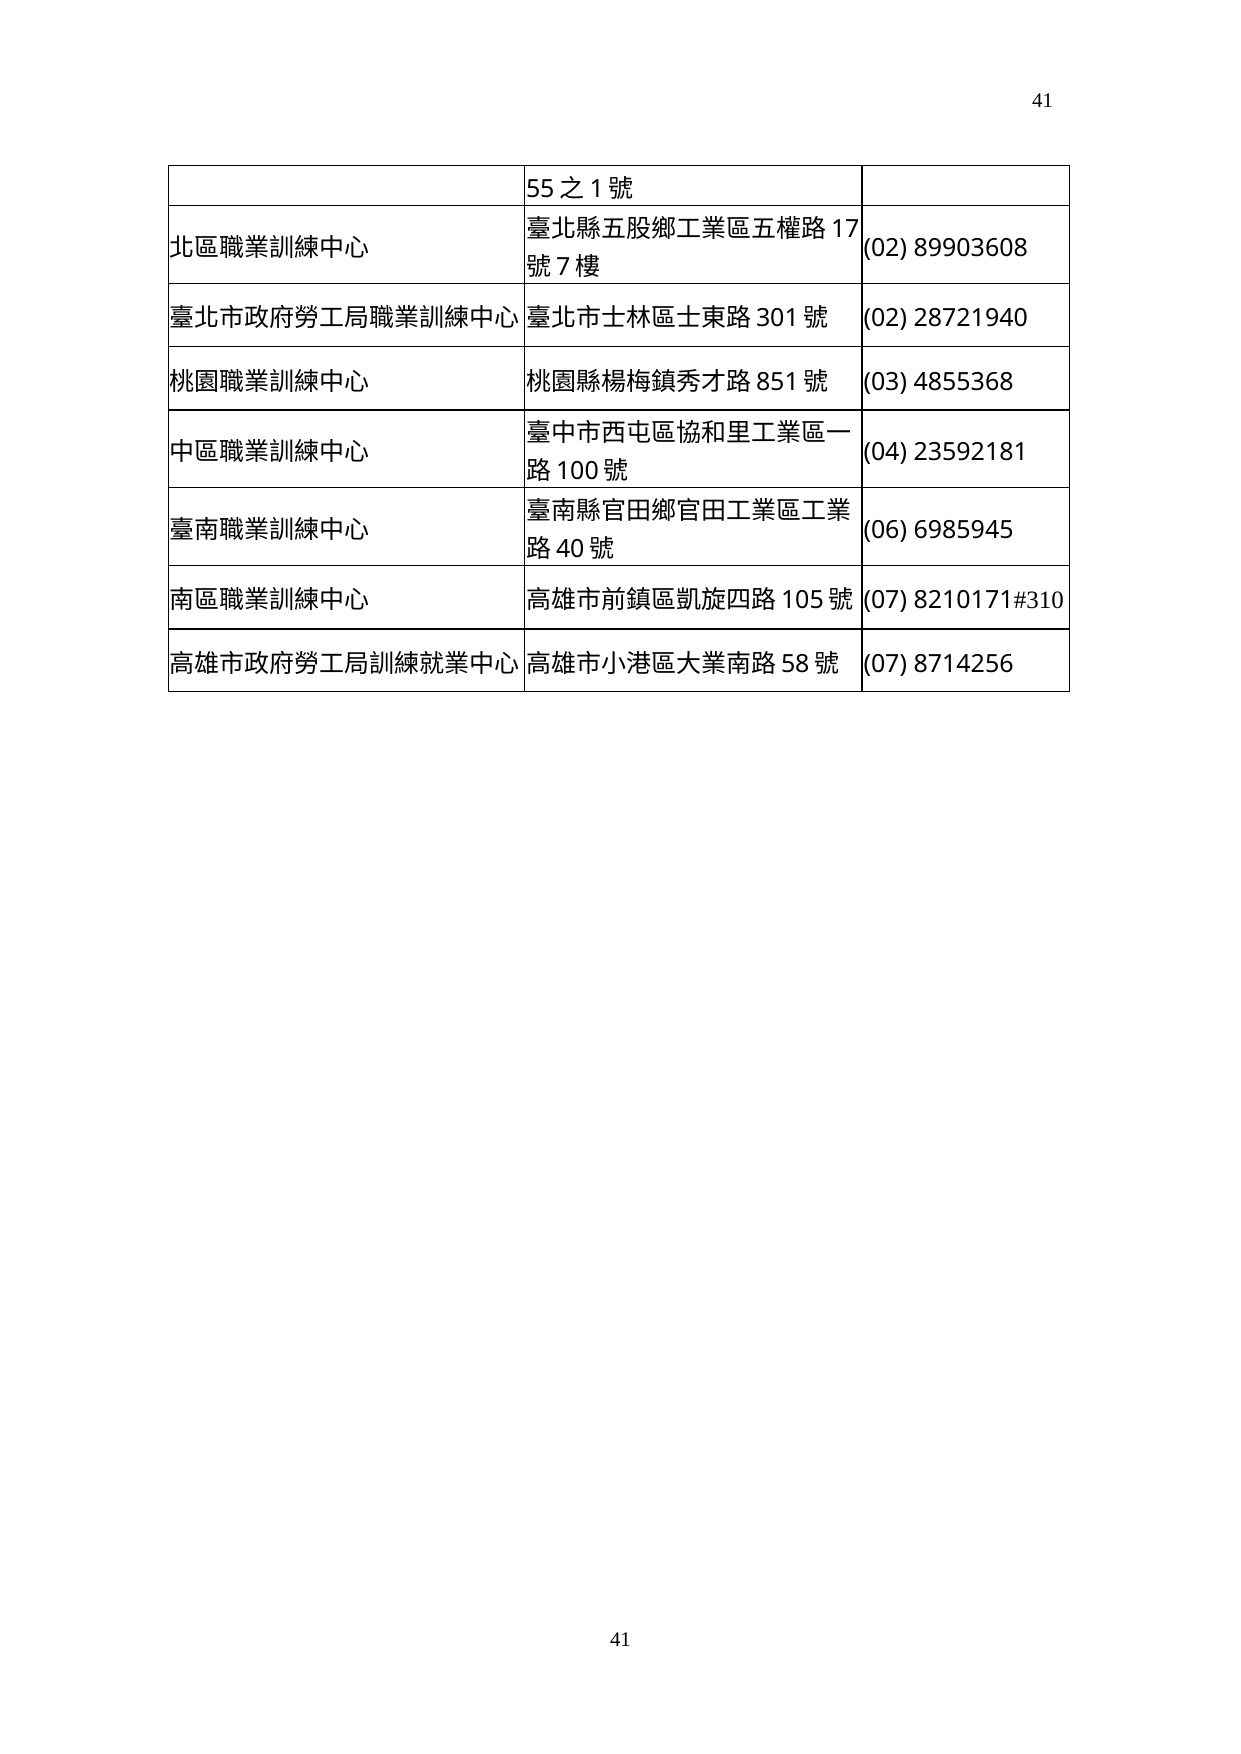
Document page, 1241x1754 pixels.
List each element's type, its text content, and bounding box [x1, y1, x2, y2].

table_cell (04) 23592181 [863, 411, 1069, 487]
table_cell 桃園職業訓練中心 [169, 347, 524, 409]
table_cell 高雄市小港區大業南路58號 [525, 630, 861, 691]
table_cell 臺北縣五股鄉工業區五權路17號7樓 [525, 206, 861, 283]
table_cell (07) 8714256 [863, 630, 1069, 691]
table_cell 高雄市前鎮區凱旋四路105號 [525, 566, 861, 628]
table_cell 北區職業訓練中心 [169, 206, 524, 283]
table_cell 南區職業訓練中心 [169, 566, 524, 628]
table_cell 臺南縣官田鄉官田工業區工業路40號 [525, 488, 861, 565]
table_cell [169, 166, 524, 205]
table_cell 桃園縣楊梅鎮秀才路851號 [525, 347, 861, 409]
table_cell (06) 6985945 [863, 488, 1069, 565]
table_cell (02) 89903608 [863, 206, 1069, 283]
table_cell (02) 28721940 [863, 284, 1069, 346]
table_cell 臺北市士林區士東路301號 [525, 284, 861, 346]
table_cell (07) 8210171#310 [863, 566, 1069, 628]
table_cell 中區職業訓練中心 [169, 411, 524, 487]
table_cell 臺北市政府勞工局職業訓練中心 [169, 284, 524, 346]
table_cell (03) 4855368 [863, 347, 1069, 409]
table_cell 55之1號 [525, 166, 861, 205]
table_cell 臺中市西屯區協和里工業區一路100號 [525, 411, 861, 487]
table_cell 臺南職業訓練中心 [169, 488, 524, 565]
table_cell [863, 166, 1069, 205]
table_cell 高雄市政府勞工局訓練就業中心 [169, 630, 524, 691]
